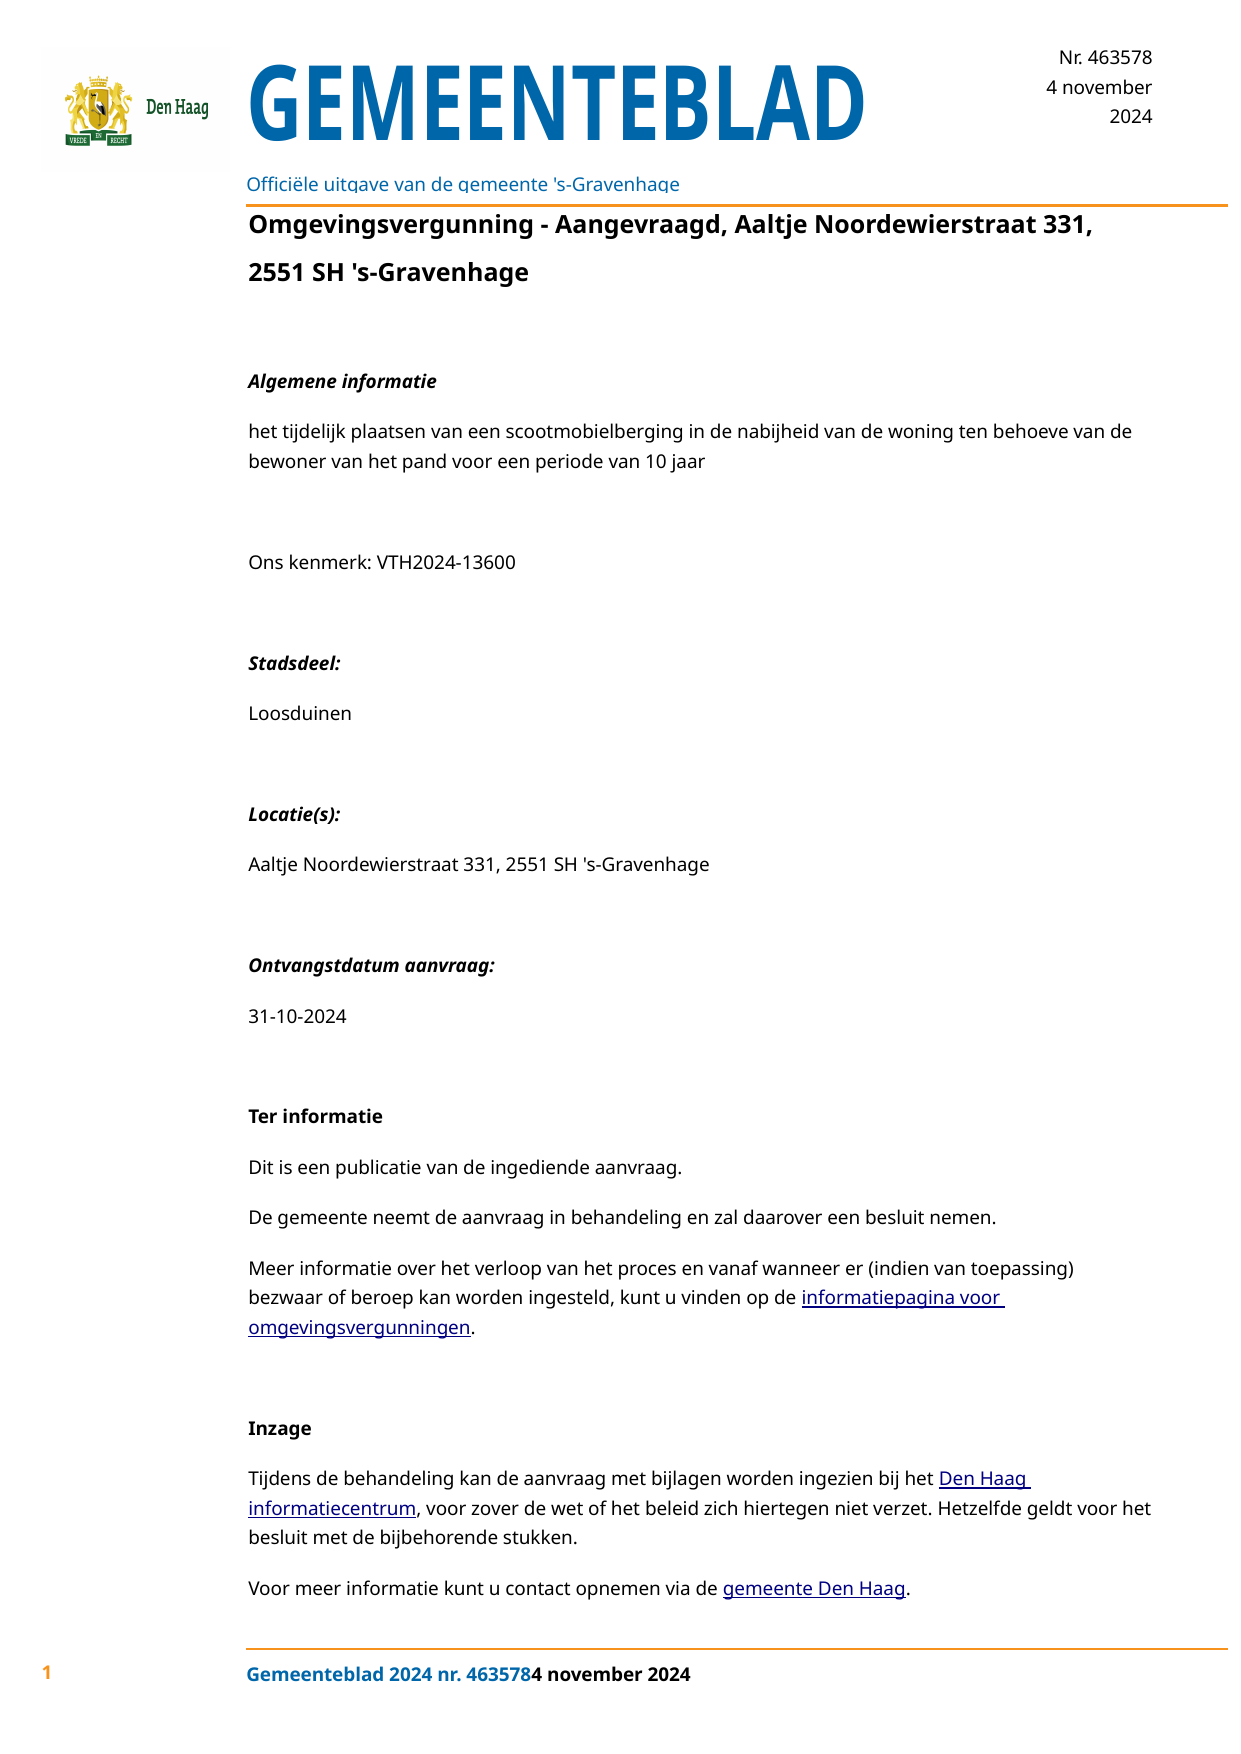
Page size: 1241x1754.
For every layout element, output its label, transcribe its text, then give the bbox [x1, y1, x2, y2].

text 31-10-2024 [248, 1003, 1152, 1029]
text Omgevingsvergunning - Aangevraagd, Aaltje Noordewierstraat 331, 2551 SH 's-Gravenhage [248, 207, 1152, 288]
text Loosduinen [248, 700, 1152, 726]
text het tijdelijk plaatsen van een scootmobielberging in de nabijheid van de woning ten behoeve van de bewoner van het pand voor een periode van 10 jaar [248, 419, 1152, 474]
text Dit is een publicatie van de ingediende aanvraag. [248, 1154, 1152, 1180]
picture [41, 47, 231, 172]
text Inzage [248, 1415, 1152, 1441]
text De gemeente neemt de aanvraag in behandeling en zal daarover een besluit nemen. [248, 1204, 1152, 1230]
text Locatie(s): [248, 801, 1152, 827]
text Tijdens de behandeling kan de aanvraag met bijlagen worden ingezien bij het Den Haag informatiecentrum, voor zover de wet of het beleid zich hiertegen niet verzet. Hetzelfde geldt voor het besluit met de bijbehorende stukken. [248, 1465, 1152, 1550]
text Ons kenmerk: VTH2024-13600 [248, 549, 1152, 575]
text Algemene informatie [248, 368, 1152, 394]
text Ontvangstdatum aanvraag: [248, 952, 1152, 978]
text Ter informatie [248, 1104, 1152, 1129]
text Voor meer informatie kunt u contact opnemen via de gemeente Den Haag. [248, 1575, 1152, 1601]
text Stadsdeel: [248, 650, 1152, 676]
text Meer informatie over het verloop van het proces en vanaf wanneer er (indien van toepassing) bezwaar of beroep kan worden ingesteld, kunt u vinden op de informatiepagina voor omgevingsvergunningen. [248, 1255, 1152, 1340]
text Aaltje Noordewierstraat 331, 2551 SH 's-Gravenhage [248, 852, 1152, 877]
